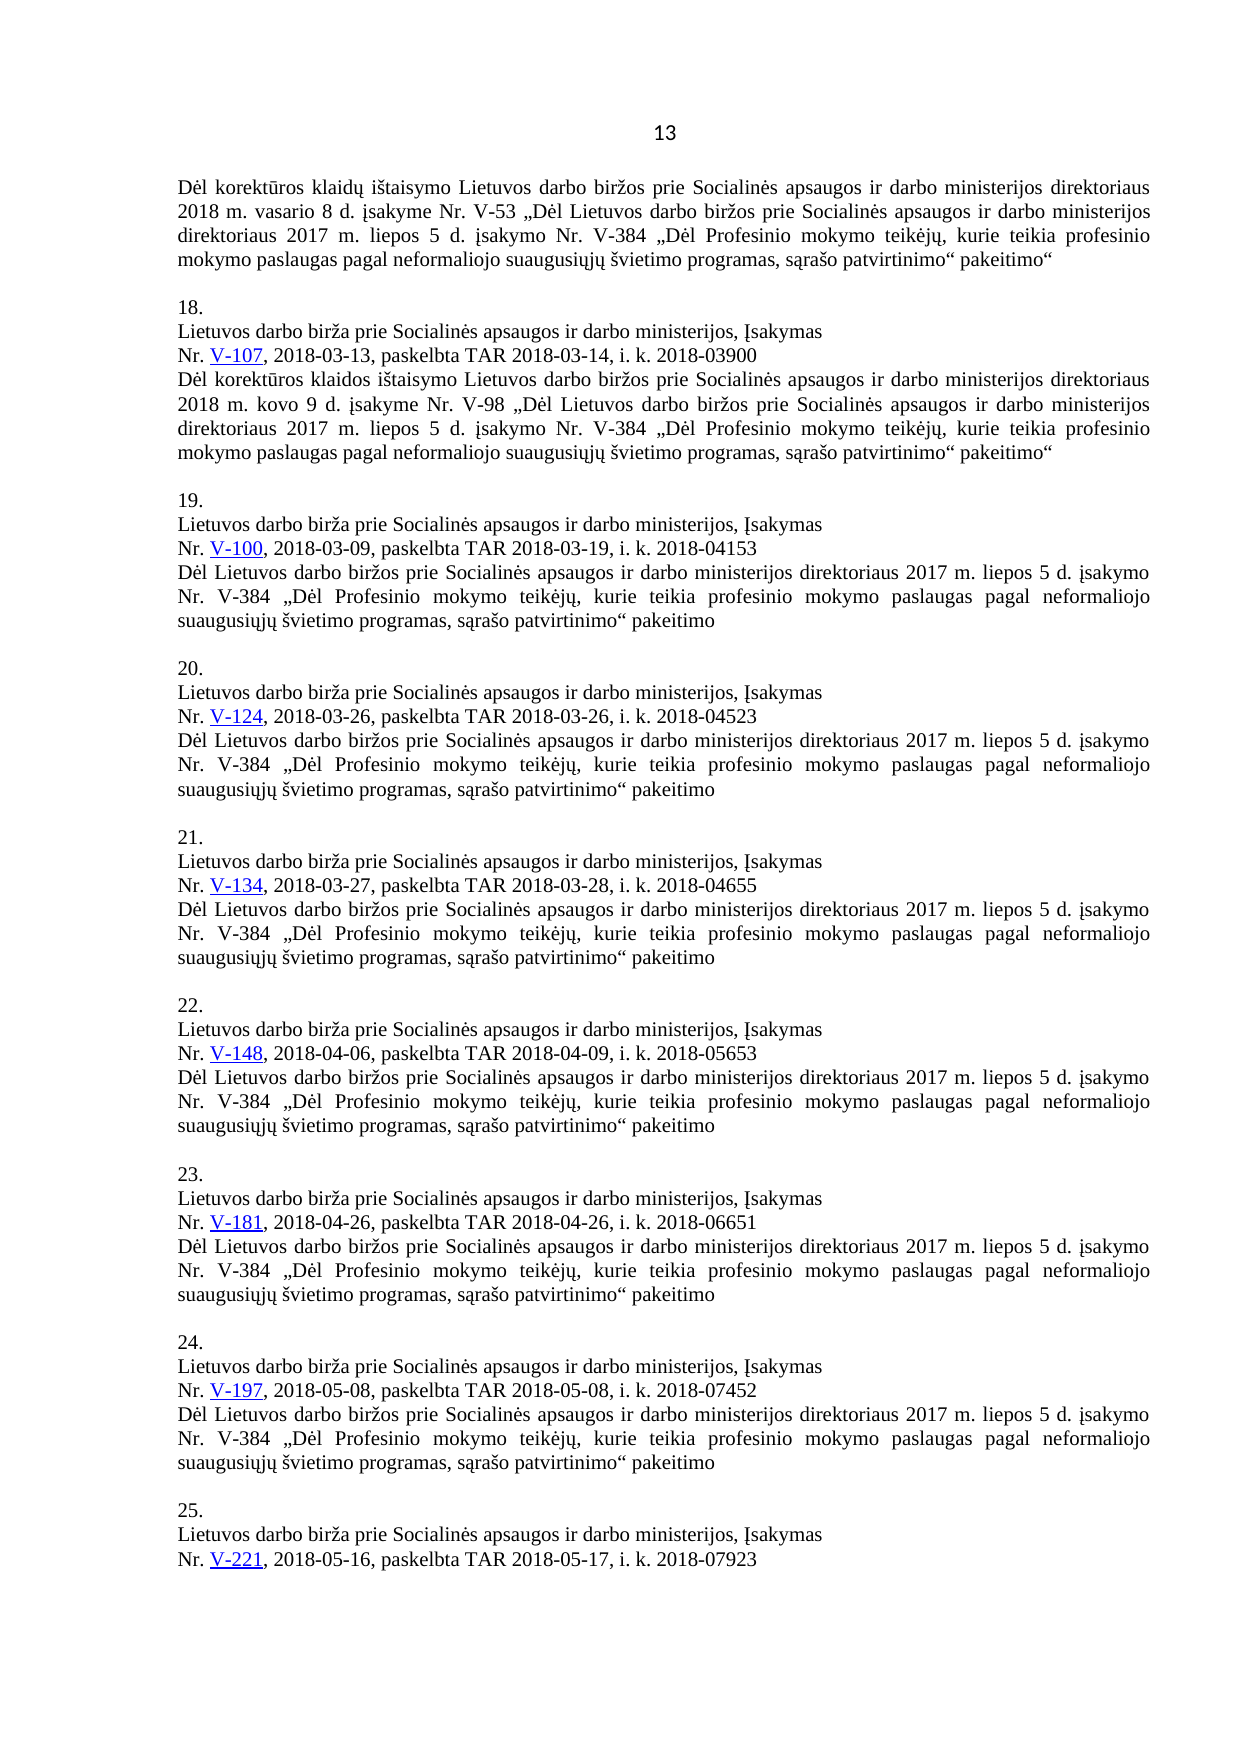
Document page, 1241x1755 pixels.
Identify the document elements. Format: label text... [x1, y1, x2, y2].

text Dėl korektūros klaidų ištaisymo Lietuvos darbo biržos prie Socialinės apsaugos ir darbo ministerijos direktoriaus 2018 m. vasario 8 d. įsakyme Nr. V-53 „Dėl Lietuvos darbo biržos prie Socialinės apsaugos ir darbo ministerijos direktoriaus 2017 m. liepos 5 d. įsakymo Nr. V-384 „Dėl Profesinio mokymo teikėjų, kurie teikia profesinio mokymo paslaugas pagal neformaliojo suaugusiųjų švietimo programas, sąrašo patvirtinimo“ pakeitimo“ [177, 175, 1152, 271]
text 25. [177, 1498, 1152, 1522]
text 24. [177, 1330, 1152, 1354]
text Dėl Lietuvos darbo biržos prie Socialinės apsaugos ir darbo ministerijos direktoriaus 2017 m. liepos 5 d. įsakymo Nr. V-384 „Dėl Profesinio mokymo teikėjų, kurie teikia profesinio mokymo paslaugas pagal neformaliojo suaugusiųjų švietimo programas, sąrašo patvirtinimo“ pakeitimo [177, 728, 1152, 801]
text Lietuvos darbo birža prie Socialinės apsaugos ir darbo ministerijos, Įsakymas [177, 1186, 1152, 1209]
text Dėl Lietuvos darbo biržos prie Socialinės apsaugos ir darbo ministerijos direktoriaus 2017 m. liepos 5 d. įsakymo Nr. V-384 „Dėl Profesinio mokymo teikėjų, kurie teikia profesinio mokymo paslaugas pagal neformaliojo suaugusiųjų švietimo programas, sąrašo patvirtinimo“ pakeitimo [177, 1065, 1152, 1137]
text 20. [177, 656, 1152, 680]
text Dėl korektūros klaidos ištaisymo Lietuvos darbo biržos prie Socialinės apsaugos ir darbo ministerijos direktoriaus 2018 m. kovo 9 d. įsakyme Nr. V-98 „Dėl Lietuvos darbo biržos prie Socialinės apsaugos ir darbo ministerijos direktoriaus 2017 m. liepos 5 d. įsakymo Nr. V-384 „Dėl Profesinio mokymo teikėjų, kurie teikia profesinio mokymo paslaugas pagal neformaliojo suaugusiųjų švietimo programas, sąrašo patvirtinimo“ pakeitimo“ [177, 367, 1152, 464]
text Lietuvos darbo birža prie Socialinės apsaugos ir darbo ministerijos, Įsakymas [177, 512, 1152, 536]
text Dėl Lietuvos darbo biržos prie Socialinės apsaugos ir darbo ministerijos direktoriaus 2017 m. liepos 5 d. įsakymo Nr. V-384 „Dėl Profesinio mokymo teikėjų, kurie teikia profesinio mokymo paslaugas pagal neformaliojo suaugusiųjų švietimo programas, sąrašo patvirtinimo“ pakeitimo [177, 1234, 1152, 1306]
text Lietuvos darbo birža prie Socialinės apsaugos ir darbo ministerijos, Įsakymas [177, 1522, 1152, 1546]
text Dėl Lietuvos darbo biržos prie Socialinės apsaugos ir darbo ministerijos direktoriaus 2017 m. liepos 5 d. įsakymo Nr. V-384 „Dėl Profesinio mokymo teikėjų, kurie teikia profesinio mokymo paslaugas pagal neformaliojo suaugusiųjų švietimo programas, sąrašo patvirtinimo“ pakeitimo [177, 560, 1152, 632]
text Nr. V-148, 2018-04-06, paskelbta TAR 2018-04-09, i. k. 2018-05653 [177, 1041, 1152, 1065]
text Nr. V-221, 2018-05-16, paskelbta TAR 2018-05-17, i. k. 2018-07923 [177, 1546, 1152, 1571]
text 23. [177, 1161, 1152, 1186]
text Nr. V-107, 2018-03-13, paskelbta TAR 2018-03-14, i. k. 2018-03900 [177, 343, 1152, 367]
text 19. [177, 488, 1152, 512]
text Lietuvos darbo birža prie Socialinės apsaugos ir darbo ministerijos, Įsakymas [177, 1017, 1152, 1041]
text Nr. V-100, 2018-03-09, paskelbta TAR 2018-03-19, i. k. 2018-04153 [177, 536, 1152, 560]
text Dėl Lietuvos darbo biržos prie Socialinės apsaugos ir darbo ministerijos direktoriaus 2017 m. liepos 5 d. įsakymo Nr. V-384 „Dėl Profesinio mokymo teikėjų, kurie teikia profesinio mokymo paslaugas pagal neformaliojo suaugusiųjų švietimo programas, sąrašo patvirtinimo“ pakeitimo [177, 897, 1152, 969]
text Nr. V-134, 2018-03-27, paskelbta TAR 2018-03-28, i. k. 2018-04655 [177, 873, 1152, 897]
text Nr. V-181, 2018-04-26, paskelbta TAR 2018-04-26, i. k. 2018-06651 [177, 1209, 1152, 1234]
text Lietuvos darbo birža prie Socialinės apsaugos ir darbo ministerijos, Įsakymas [177, 319, 1152, 343]
text 18. [177, 295, 1152, 319]
text 22. [177, 993, 1152, 1017]
text 21. [177, 824, 1152, 849]
text Nr. V-124, 2018-03-26, paskelbta TAR 2018-03-26, i. k. 2018-04523 [177, 704, 1152, 728]
text Lietuvos darbo birža prie Socialinės apsaugos ir darbo ministerijos, Įsakymas [177, 680, 1152, 704]
text Nr. V-197, 2018-05-08, paskelbta TAR 2018-05-08, i. k. 2018-07452 [177, 1378, 1152, 1402]
text Lietuvos darbo birža prie Socialinės apsaugos ir darbo ministerijos, Įsakymas [177, 849, 1152, 873]
text Dėl Lietuvos darbo biržos prie Socialinės apsaugos ir darbo ministerijos direktoriaus 2017 m. liepos 5 d. įsakymo Nr. V-384 „Dėl Profesinio mokymo teikėjų, kurie teikia profesinio mokymo paslaugas pagal neformaliojo suaugusiųjų švietimo programas, sąrašo patvirtinimo“ pakeitimo [177, 1402, 1152, 1474]
text Lietuvos darbo birža prie Socialinės apsaugos ir darbo ministerijos, Įsakymas [177, 1354, 1152, 1378]
